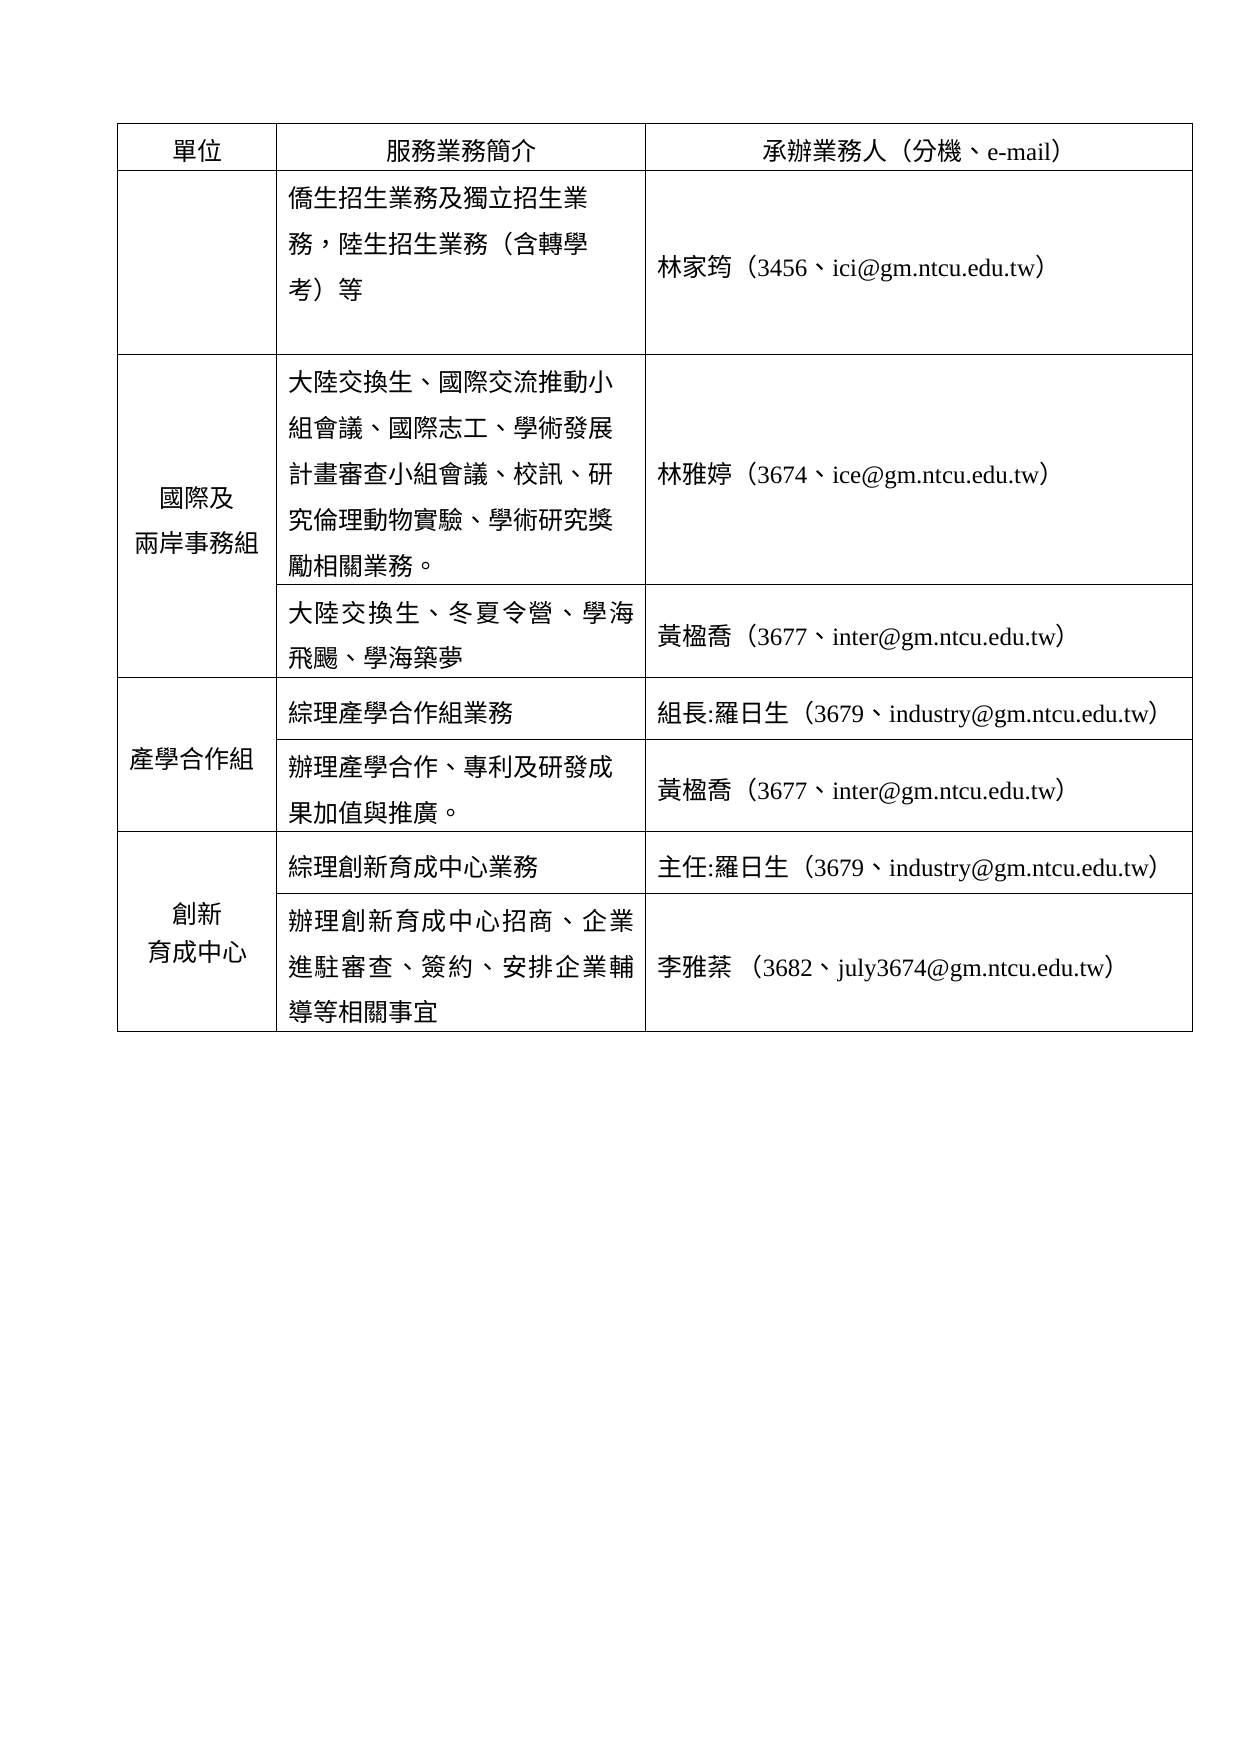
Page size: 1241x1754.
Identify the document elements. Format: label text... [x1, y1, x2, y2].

table_cell 產學合作組 [118, 678, 276, 831]
table_cell 綜理產學合作組業務 [277, 678, 645, 738]
table_cell 林雅婷（3674、ice@gm.ntcu.edu.tw） [646, 355, 1192, 584]
table_cell 黃楹喬（3677、inter@gm.ntcu.edu.tw） [646, 585, 1192, 677]
table_cell 林家筠（3456、ici@gm.ntcu.edu.tw） [646, 171, 1192, 354]
table_cell 辦理創新育成中心招商、企業進駐審查、簽約、安排企業輔導等相關事宜 [277, 894, 645, 1031]
table_cell 大陸交換生、冬夏令營、學海飛颺、學海築夢 [277, 585, 645, 677]
table_cell 主任:羅日生（3679、industry@gm.ntcu.edu.tw） [646, 832, 1192, 892]
table_cell 李雅棻 （3682、july3674@gm.ntcu.edu.tw） [646, 894, 1192, 1031]
table_cell 創新 育成中心 [118, 832, 276, 1031]
table_cell 僑生招生業務及獨立招生業務，陸生招生業務（含轉學考）等 [277, 171, 645, 354]
table_cell 辦理產學合作、專利及研發成果加值與推廣。 [277, 740, 645, 831]
table_cell 黃楹喬（3677、inter@gm.ntcu.edu.tw） [646, 740, 1192, 831]
table_header 承辦業務人（分機、e-mail） [646, 124, 1192, 170]
table_header 服務業務簡介 [277, 124, 645, 170]
table_cell 國際及 兩岸事務組 [118, 355, 276, 677]
table_header 單位 [118, 124, 276, 170]
table_cell 大陸交換生、國際交流推動小組會議、國際志工、學術發展計畫審查小組會議、校訊、研究倫理動物實驗、學術研究獎勵相關業務。 [277, 355, 645, 584]
table_cell 綜理創新育成中心業務 [277, 832, 645, 892]
table_cell 組長:羅日生（3679、industry@gm.ntcu.edu.tw） [646, 678, 1192, 738]
